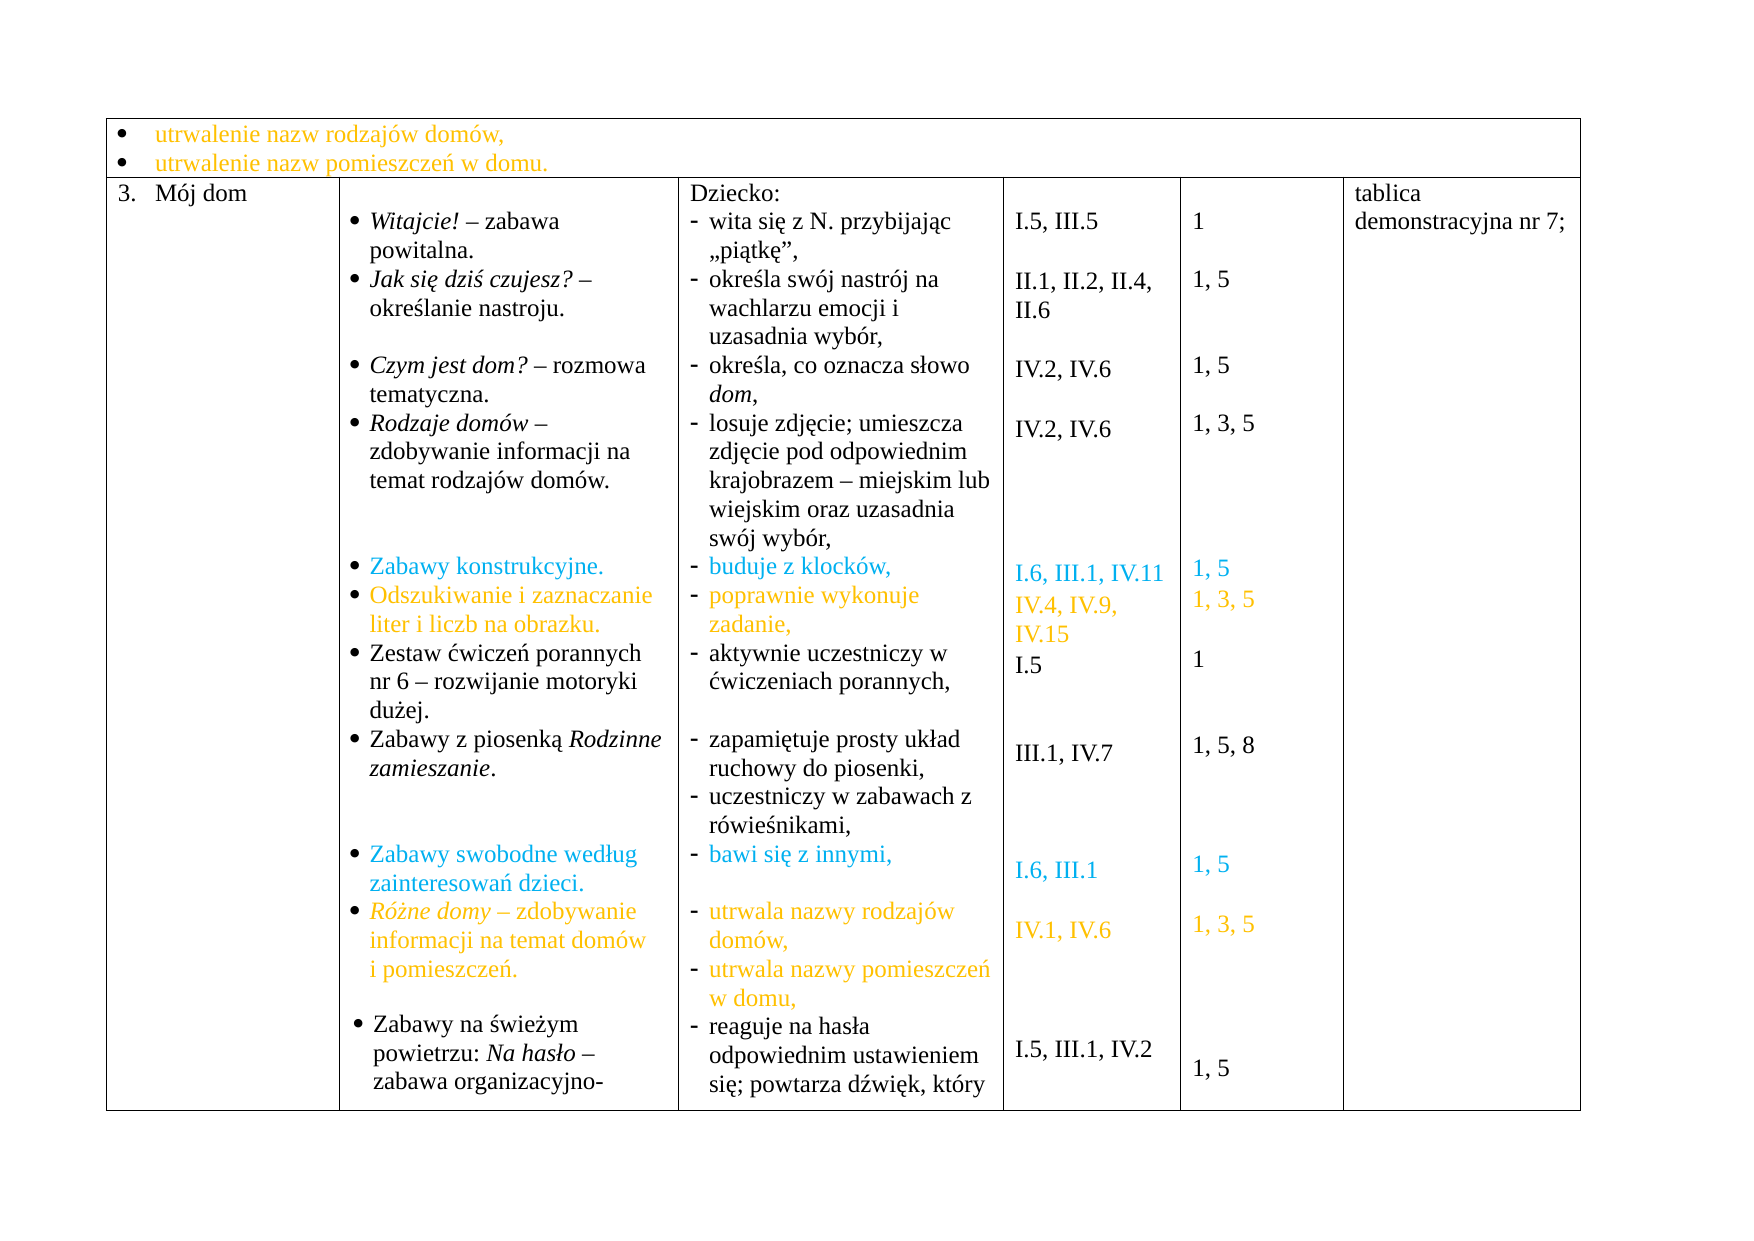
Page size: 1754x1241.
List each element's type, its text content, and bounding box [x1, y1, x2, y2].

table_cell I.5, III.5 II.1, II.2, II.4, II.6 IV.2, IV.6 IV.2, IV.6 I.6, III.1, IV.11 IV.4, IV.9, IV.15 I.5 III.1, IV.7 I.6, III.1 IV.1, IV.6 I.5, III.1, IV.2 [1004, 178, 1180, 1110]
table_cell Witajcie! – zabawa powitalna. Jak się dziś czujesz? – określanie nastroju. Czym jest dom? – rozmowa tematyczna. Rodzaje domów – zdobywanie informacji na temat rodzajów domów. Zabawy konstrukcyjne. Odszukiwanie i zaznaczanie liter i liczb na obrazku. Zestaw ćwiczeń porannych nr 6 – rozwijanie motoryki dużej. Zabawy z piosenką Rodzinne zamieszanie. Zabawy swobodne według zainteresowań dzieci. Różne domy – zdobywanie informacji na temat domów i pomieszczeń. Zabawy na świeżym powietrzu: Na hasło – zabawa organizacyjno- [340, 178, 678, 1110]
table_cell Mój dom [107, 178, 339, 1110]
table_cell Zamierzenia wychowawczo-dydaktyczne (cele główne): rozwijanie aktywności muzyczno-ruchowej, nawiązanie relacji rówieśniczych, utrwalenie nazw rodzajów domów, utrwalenie nazw pomieszczeń w domu. [107, 119, 1580, 177]
table_cell 1 1, 5 1, 5 1, 3, 5 1, 5 1, 3, 5 1 1, 5, 8 1, 5 1, 3, 5 1, 5 [1181, 178, 1343, 1110]
table_cell Dziecko: wita się z N. przybijając „piątkę”, określa swój nastrój na wachlarzu emocji i uzasadnia wybór, określa, co oznacza słowo dom, losuje zdjęcie; umieszcza zdjęcie pod odpowiednim krajobrazem – miejskim lub wiejskim oraz uzasadnia swój wybór, buduje z klocków, poprawnie wykonuje zadanie, aktywnie uczestniczy w ćwiczeniach porannych, zapamiętuje prosty układ ruchowy do piosenki, uczestniczy w zabawach z rówieśnikami, bawi się z innymi, utrwala nazwy rodzajów domów, utrwala nazwy pomieszczeń w domu, reaguje na hasła odpowiednim ustawieniem się; powtarza dźwięk, który usłyszało, tworzy z palców serduszko, podaje rozwiązania zagadek; rytmicznie dzieli (na sylaby) ich rozwiązania, kończy zdania rozpoczęte przez N., bawi się z innymi, samodzielnie wykonuje podstawowe czynności higieniczne. [679, 178, 1003, 1110]
table_cell tablica demonstracyjna nr 7; [1344, 178, 1580, 1110]
